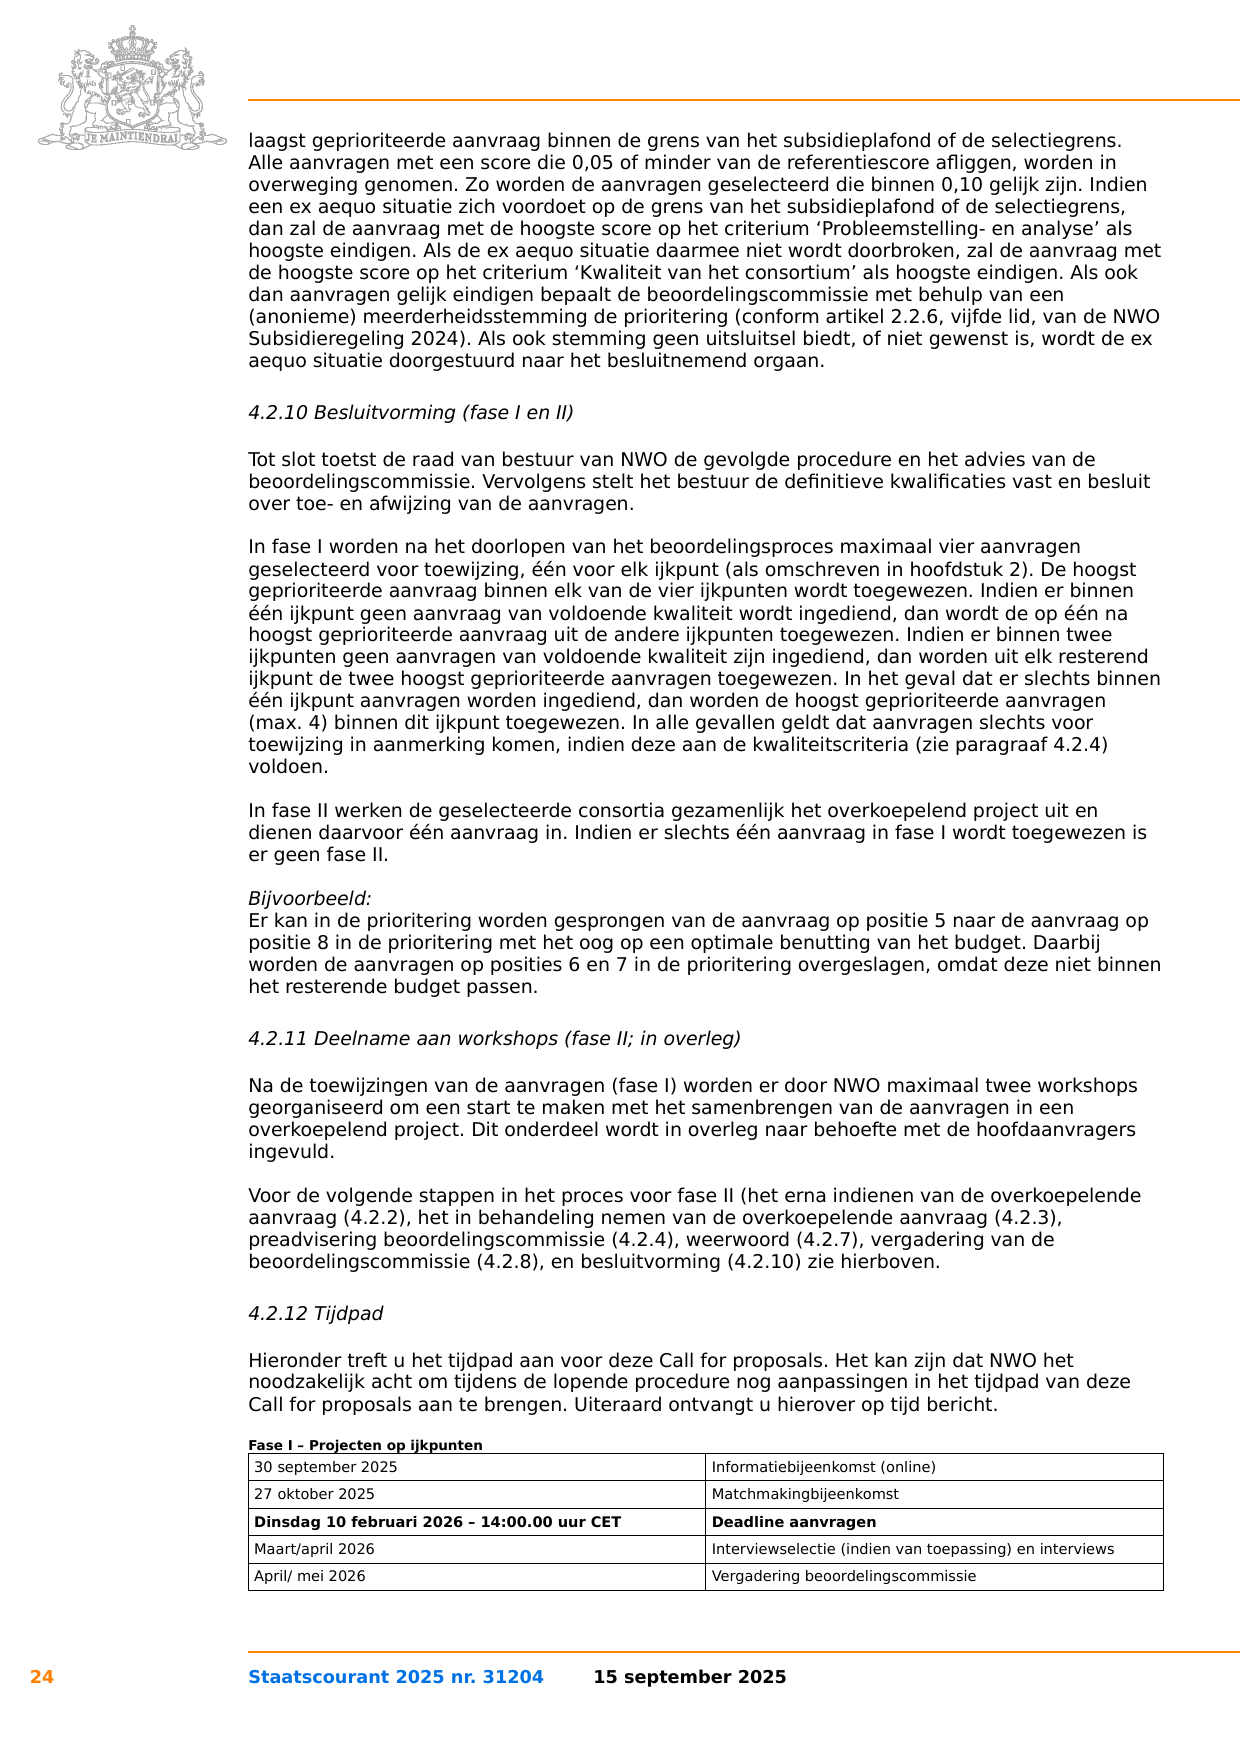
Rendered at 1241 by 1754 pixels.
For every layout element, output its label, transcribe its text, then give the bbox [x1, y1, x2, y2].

picture [38, 25, 227, 150]
table_cell Vergadering beoordelingscommissie [706, 1564, 1163, 1590]
subtitle 4.2.10 Besluitvorming (fase I en II) [248, 402, 1163, 424]
text Na de toewijzingen van de aanvragen (fase I) worden er door NWO maximaal twee workshops georganiseerd om een start te maken met het samenbrengen van de aanvragen in een overkoepelend project. Dit onderdeel wordt in overleg naar behoefte met de hoofdaanvragers ingevuld. [248, 1075, 1163, 1163]
table_cell Matchmakingbijeenkomst [706, 1481, 1163, 1508]
table_header Fase I – Projecten op ijkpunten [248, 1437, 1163, 1453]
subtitle 4.2.12 Tijdpad [248, 1302, 1163, 1324]
table_cell Dinsdag 10 februari 2026 – 14:00.00 uur CET [249, 1509, 705, 1535]
text laagst geprioriteerde aanvraag binnen de grens van het subsidieplafond of de selectiegrens. Alle aanvragen met een score die 0,05 of minder van de referentiescore afliggen, worden in overweging genomen. Zo worden de aanvragen geselecteerd die binnen 0,10 gelijk zijn. Indien een ex aequo situatie zich voordoet op de grens van het subsidieplafond of de selectiegrens, dan zal de aanvraag met de hoogste score op het criterium ‘Probleemstelling- en analyse’ als hoogste eindigen. Als de ex aequo situatie daarmee niet wordt doorbroken, zal de aanvraag met de hoogste score op het criterium ‘Kwaliteit van het consortium’ als hoogste eindigen. Als ook dan aanvragen gelijk eindigen bepaalt de beoordelingscommissie met behulp van een (anonieme) meerderheidsstemming de prioritering (conform artikel 2.2.6, vijfde lid, van de NWO Subsidieregeling 2024). Als ook stemming geen uitsluitsel biedt, of niet gewenst is, wordt de ex aequo situatie doorgestuurd naar het besluitnemend orgaan. [248, 130, 1163, 372]
text Tot slot toetst de raad van bestuur van NWO de gevolgde procedure en het advies van de beoordelingscommissie. Vervolgens stelt het bestuur de definitieve kwalificaties vast en besluit over toe- en afwijzing van de aanvragen. [248, 449, 1163, 514]
text Er kan in de prioritering worden gesprongen van de aanvraag op positie 5 naar de aanvraag op positie 8 in de prioritering met het oog op een optimale benutting van het budget. Daarbij worden de aanvragen op posities 6 en 7 in de prioritering overgeslagen, omdat deze niet binnen het resterende budget passen. [248, 910, 1163, 998]
text In fase I worden na het doorlopen van het beoordelingsproces maximaal vier aanvragen geselecteerd voor toewijzing, één voor elk ijkpunt (als omschreven in hoofdstuk 2). De hoogst geprioriteerde aanvraag binnen elk van de vier ijkpunten wordt toegewezen. Indien er binnen één ijkpunt geen aanvraag van voldoende kwaliteit wordt ingediend, dan wordt de op één na hoogst geprioriteerde aanvraag uit de andere ijkpunten toegewezen. Indien er binnen twee ijkpunten geen aanvragen van voldoende kwaliteit zijn ingediend, dan worden uit elk resterend ijkpunt de twee hoogst geprioriteerde aanvragen toegewezen. In het geval dat er slechts binnen één ijkpunt aanvragen worden ingediend, dan worden de hoogst geprioriteerde aanvragen (max. 4) binnen dit ijkpunt toegewezen. In alle gevallen geldt dat aanvragen slechts voor toewijzing in aanmerking komen, indien deze aan de kwaliteitscriteria (zie paragraaf 4.2.4) voldoen. [248, 536, 1163, 778]
table_cell Informatiebijeenkomst (online) [706, 1454, 1163, 1480]
text Bijvoorbeeld: [248, 888, 1163, 910]
subtitle 4.2.11 Deelname aan workshops (fase II; in overleg) [248, 1028, 1163, 1050]
table_cell Maart/april 2026 [249, 1536, 705, 1563]
text In fase II werken de geselecteerde consortia gezamenlijk het overkoepelend project uit en dienen daarvoor één aanvraag in. Indien er slechts één aanvraag in fase I wordt toegewezen is er geen fase II. [248, 800, 1163, 866]
table_cell Interviewselectie (indien van toepassing) en interviews [706, 1536, 1163, 1563]
text Voor de volgende stappen in het proces voor fase II (het erna indienen van de overkoepelende aanvraag (4.2.2), het in behandeling nemen van de overkoepelende aanvraag (4.2.3), preadvisering beoordelingscommissie (4.2.4), weerwoord (4.2.7), vergadering van de beoordelingscommissie (4.2.8), en besluitvorming (4.2.10) zie hierboven. [248, 1184, 1163, 1272]
table_cell 27 oktober 2025 [249, 1481, 705, 1508]
text Hieronder treft u het tijdpad aan voor deze Call for proposals. Het kan zijn dat NWO het noodzakelijk acht om tijdens de lopende procedure nog aanpassingen in het tijdpad van deze Call for proposals aan te brengen. Uiteraard ontvangt u hierover op tijd bericht. [248, 1349, 1163, 1415]
table_cell Deadline aanvragen [706, 1509, 1163, 1535]
table_cell 30 september 2025 [249, 1454, 705, 1480]
table_cell April/ mei 2026 [249, 1564, 705, 1590]
